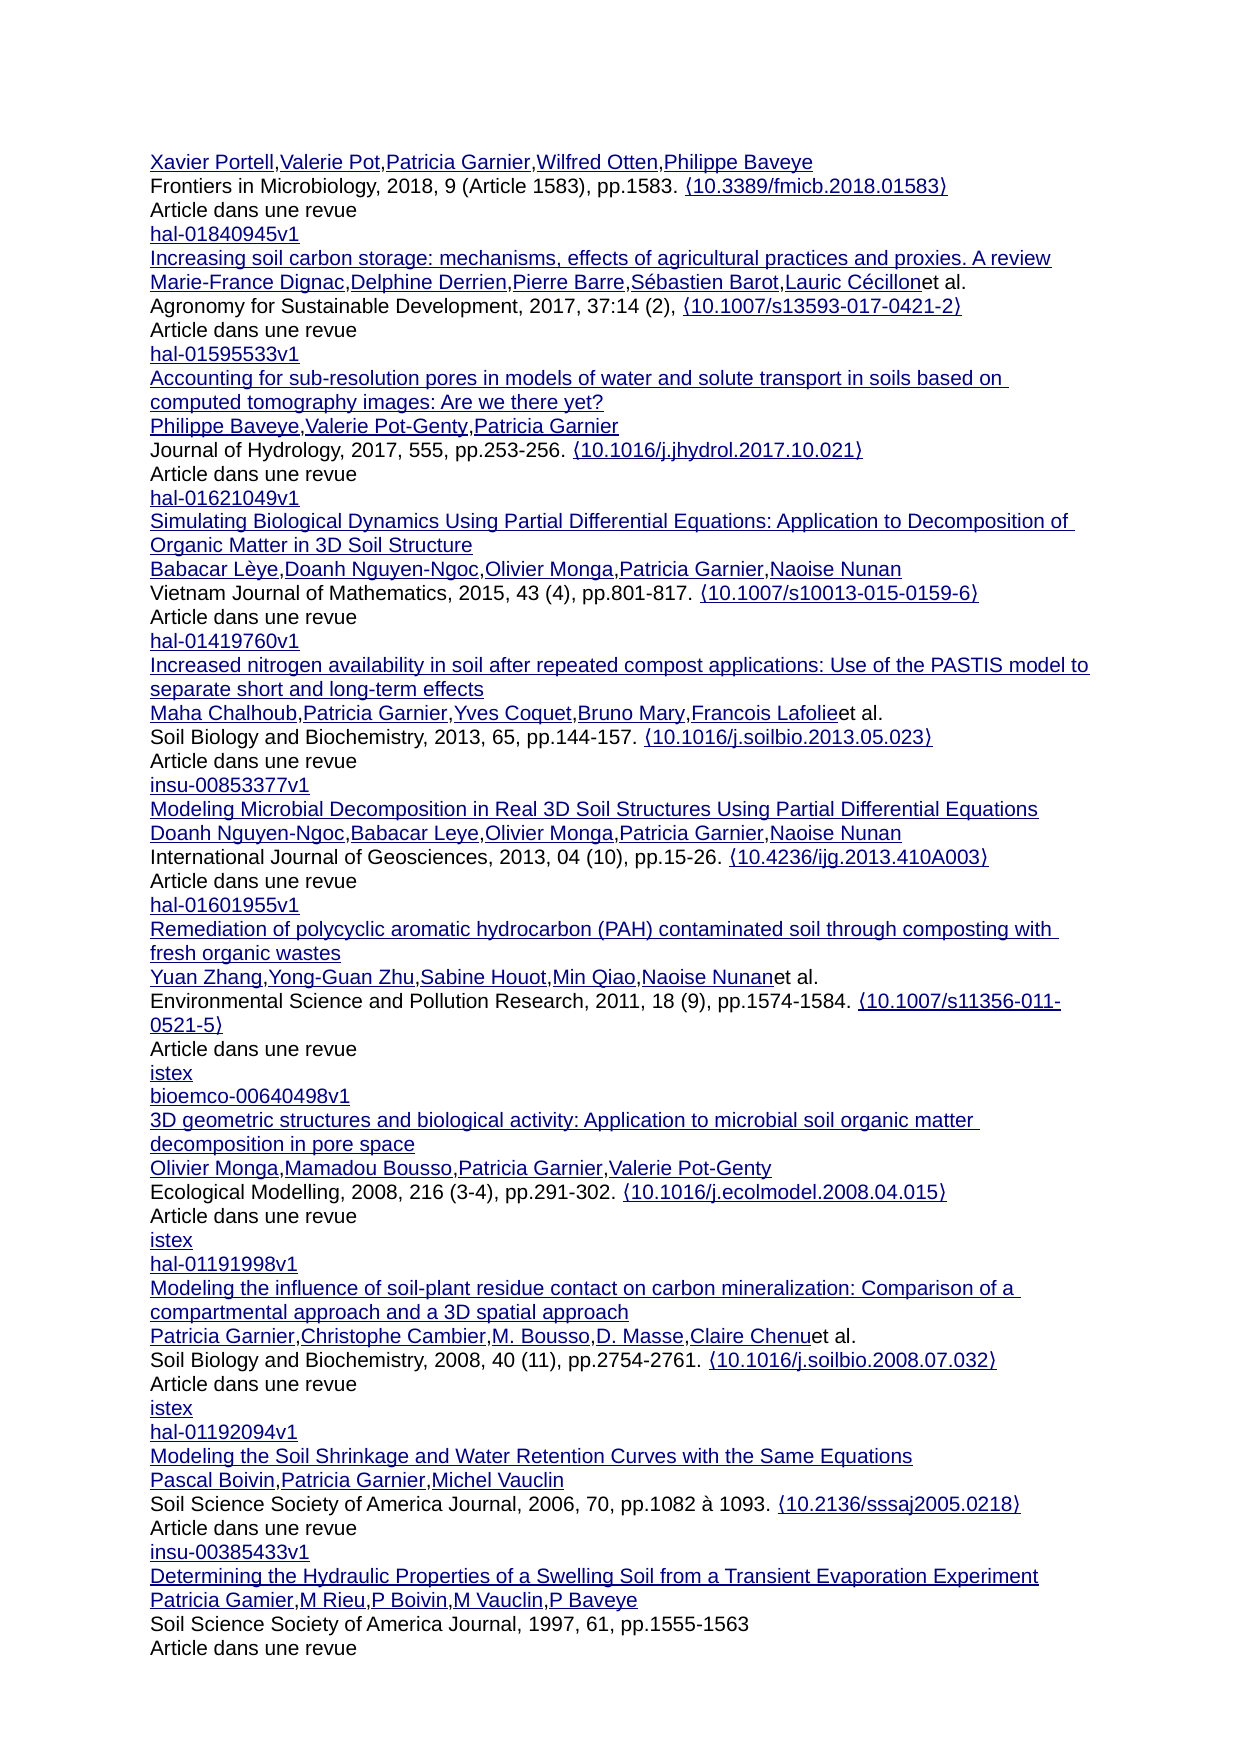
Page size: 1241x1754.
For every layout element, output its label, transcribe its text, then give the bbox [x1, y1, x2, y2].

table_cell Modeling the Soil Shrinkage and Water Retention Curves with the Same Equations Pascal Boivin,Patricia Garnier,Michel Vauclin Soil Science Society of America Journal, 2006, 70, pp.1082 à 1093. ⟨10.2136/sssaj2005.0218⟩ Article dans une revue insu-00385433v1 [150, 1444, 1090, 1563]
table_cell Xavier Portell,Valerie Pot,Patricia Garnier,Wilfred Otten,Philippe Baveye Frontiers in Microbiology, 2018, 9 (Article 1583), pp.1583. ⟨10.3389/fmicb.2018.01583⟩ Article dans une revue hal-01840945v1 [150, 150, 1090, 246]
table_cell Modeling Microbial Decomposition in Real 3D Soil Structures Using Partial Differential Equations Doanh Nguyen-Ngoc,Babacar Leye,Olivier Monga,Patricia Garnier,Naoise Nunan International Journal of Geosciences, 2013, 04 (10), pp.15-26. ⟨10.4236/ijg.2013.410A003⟩ Article dans une revue hal-01601955v1 [150, 797, 1090, 917]
table_cell separate short and long-term effects Maha Chalhoub,Patricia Garnier,Yves Coquet,Bruno Mary,Francois Lafolieet al. Soil Biology and Biochemistry, 2013, 65, pp.144-157. ⟨10.1016/j.soilbio.2013.05.023⟩ Article dans une revue insu-00853377v1 [150, 675, 1090, 797]
table_cell Accounting for sub-resolution pores in models of water and solute transport in soils based on computed tomography images: Are we there yet? Philippe Baveye,Valerie Pot-Genty,Patricia Garnier Journal of Hydrology, 2017, 555, pp.253-256. ⟨10.1016/j.jhydrol.2017.10.021⟩ Article dans une revue hal-01621049v1 [150, 366, 1090, 509]
table_cell Simulating Biological Dynamics Using Partial Differential Equations: Application to Decomposition of Organic Matter in 3D Soil Structure Babacar Lèye,Doanh Nguyen-Ngoc,Olivier Monga,Patricia Garnier,Naoise Nunan Vietnam Journal of Mathematics, 2015, 43 (4), pp.801-817. ⟨10.1007/s10013-015-0159-6⟩ Article dans une revue hal-01419760v1 [150, 509, 1090, 653]
table_cell Increased nitrogen availability in soil after repeated compost applications: Use of the PASTIS model to [150, 653, 1090, 674]
table_cell Remediation of polycyclic aromatic hydrocarbon (PAH) contaminated soil through composting with fresh organic wastes Yuan Zhang,Yong-Guan Zhu,Sabine Houot,Min Qiao,Naoise Nunanet al. Environmental Science and Pollution Research, 2011, 18 (9), pp.1574-1584. ⟨10.1007/s11356-011-0521-5⟩ Article dans une revue istex bioemco-00640498v1 [150, 917, 1090, 1108]
table_cell Modeling the influence of soil-plant residue contact on carbon mineralization: Comparison of a compartmental approach and a 3D spatial approach Patricia Garnier,Christophe Cambier,M. Bousso,D. Masse,Claire Chenuet al. Soil Biology and Biochemistry, 2008, 40 (11), pp.2754-2761. ⟨10.1016/j.soilbio.2008.07.032⟩ Article dans une revue istex hal-01192094v1 [150, 1276, 1090, 1444]
table_cell Increasing soil carbon storage: mechanisms, effects of agricultural practices and proxies. A review Marie-France Dignac,Delphine Derrien,Pierre Barre,Sébastien Barot,Lauric Cécillonet al. Agronomy for Sustainable Development, 2017, 37:14 (2), ⟨10.1007/s13593-017-0421-2⟩ Article dans une revue hal-01595533v1 [150, 246, 1090, 366]
table_cell 3D geometric structures and biological activity: Application to microbial soil organic matter decomposition in pore space Olivier Monga,Mamadou Bousso,Patricia Garnier,Valerie Pot-Genty Ecological Modelling, 2008, 216 (3-4), pp.291-302. ⟨10.1016/j.ecolmodel.2008.04.015⟩ Article dans une revue istex hal-01191998v1 [150, 1108, 1090, 1276]
table_cell Determining the Hydraulic Properties of a Swelling Soil from a Transient Evaporation Experiment Patricia Gamier,M Rieu,P Boivin,M Vauclin,P Baveye Soil Science Society of America Journal, 1997, 61, pp.1555-1563 Article dans une revue [150, 1564, 1090, 1659]
